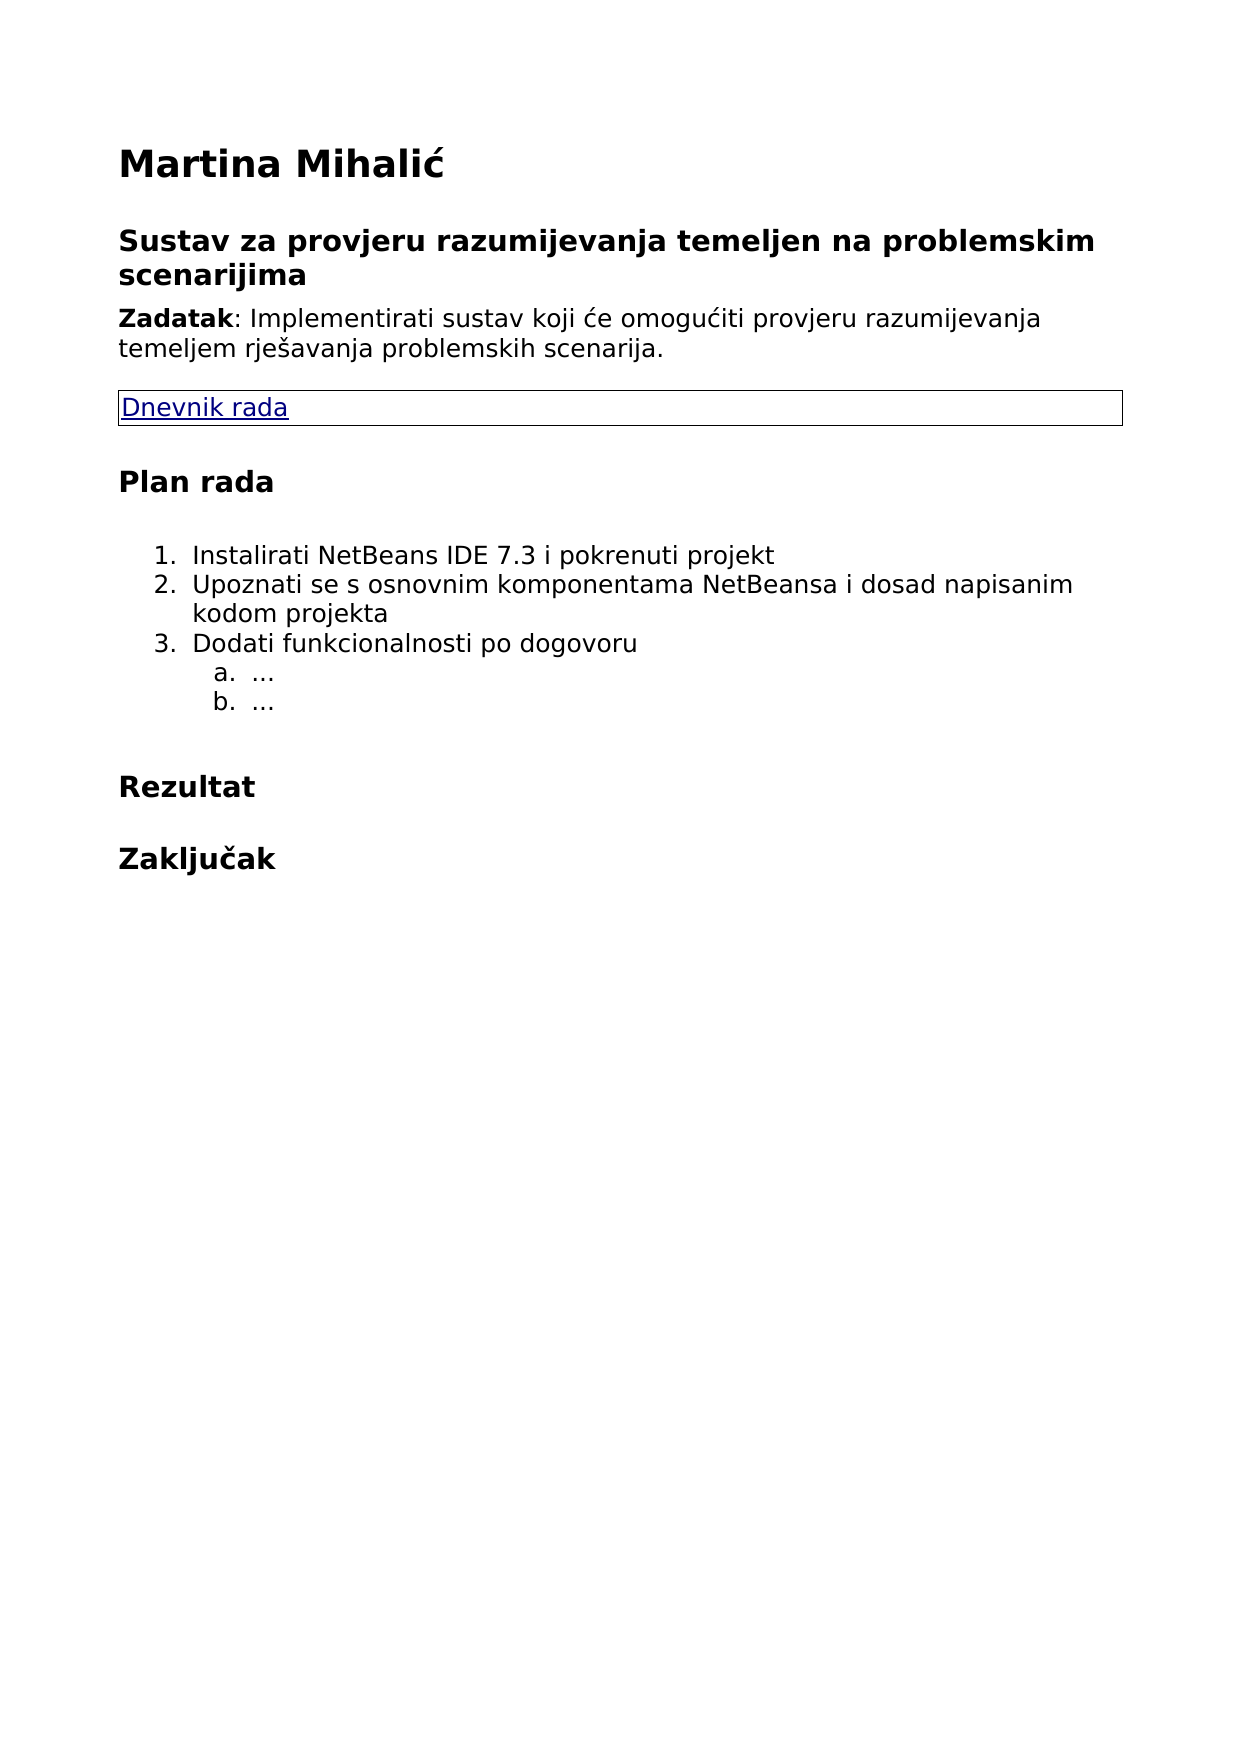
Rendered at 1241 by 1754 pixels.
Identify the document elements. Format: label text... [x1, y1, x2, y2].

table_header Dnevnik rada [119, 391, 1122, 425]
subtitle Rezultat [118, 771, 1122, 805]
list Upoznati se s osnovnim komponentama NetBeansa i dosad napisanim kodom projekta [177, 570, 1122, 629]
list Dodati funkcionalnosti po dogovoru [177, 629, 1122, 658]
subtitle Zaključak [118, 842, 1122, 876]
list ... [236, 687, 1122, 716]
text Zadatak: Implementirati sustav koji će omogućiti provjeru razumijevanja temeljem rješavanja problemskih scenarija. [118, 305, 1122, 363]
subtitle Sustav za provjeru razumijevanja temeljen na problemskim scenarijima [118, 224, 1122, 292]
subtitle Martina Mihalić [118, 143, 1122, 187]
list Instalirati NetBeans IDE 7.3 i pokrenuti projekt [177, 541, 1122, 570]
list ... [236, 658, 1122, 687]
subtitle Plan rada [118, 465, 1122, 499]
